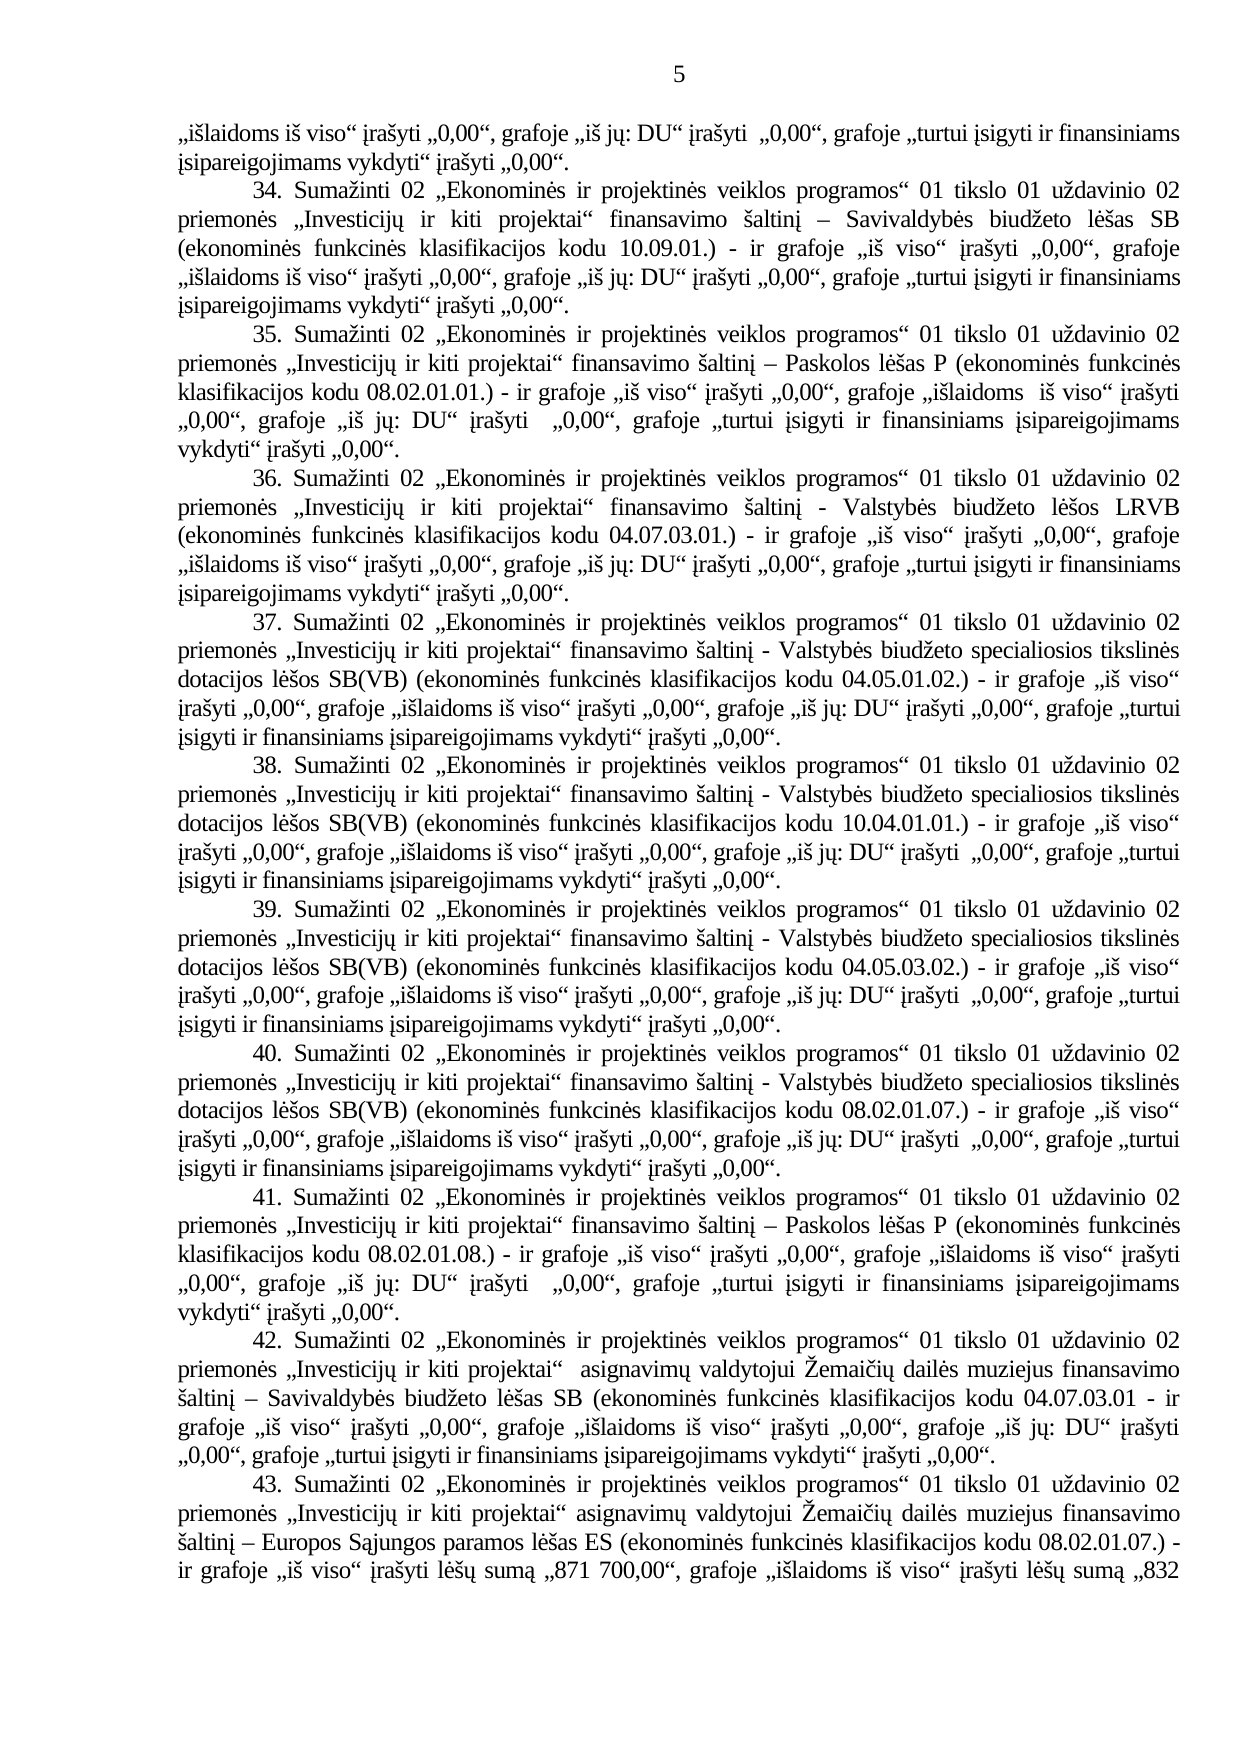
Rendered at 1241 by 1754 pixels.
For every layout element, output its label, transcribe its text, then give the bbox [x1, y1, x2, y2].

text 36. Sumažinti 02 „Ekonominės ir projektinės veiklos programos“ 01 tikslo 01 uždavinio 02 priemonės „Investicijų ir kiti projektai“ finansavimo šaltinį - Valstybės biudžeto lėšos LRVB (ekonominės funkcinės klasifikacijos kodu 04.07.03.01.) - ir grafoje „iš viso“ įrašyti „0,00“, grafoje „išlaidoms iš viso“ įrašyti „0,00“, grafoje „iš jų: DU“ įrašyti „0,00“, grafoje „turtui įsigyti ir finansiniams įsipareigojimams vykdyti“ įrašyti „0,00“. [177, 463, 1181, 607]
text 39. Sumažinti 02 „Ekonominės ir projektinės veiklos programos“ 01 tikslo 01 uždavinio 02 priemonės „Investicijų ir kiti projektai“ finansavimo šaltinį - Valstybės biudžeto specialiosios tikslinės dotacijos lėšos SB(VB) (ekonominės funkcinės klasifikacijos kodu 04.05.03.02.) - ir grafoje „iš viso“ įrašyti „0,00“, grafoje „išlaidoms iš viso“ įrašyti „0,00“, grafoje „iš jų: DU“ įrašyti „0,00“, grafoje „turtui įsigyti ir finansiniams įsipareigojimams vykdyti“ įrašyti „0,00“. [177, 894, 1181, 1038]
text 41. Sumažinti 02 „Ekonominės ir projektinės veiklos programos“ 01 tikslo 01 uždavinio 02 priemonės „Investicijų ir kiti projektai“ finansavimo šaltinį – Paskolos lėšas P (ekonominės funkcinės klasifikacijos kodu 08.02.01.08.) - ir grafoje „iš viso“ įrašyti „0,00“, grafoje „išlaidoms iš viso“ įrašyti „0,00“, grafoje „iš jų: DU“ įrašyti „0,00“, grafoje „turtui įsigyti ir finansiniams įsipareigojimams vykdyti“ įrašyti „0,00“. [177, 1182, 1181, 1326]
text 38. Sumažinti 02 „Ekonominės ir projektinės veiklos programos“ 01 tikslo 01 uždavinio 02 priemonės „Investicijų ir kiti projektai“ finansavimo šaltinį - Valstybės biudžeto specialiosios tikslinės dotacijos lėšos SB(VB) (ekonominės funkcinės klasifikacijos kodu 10.04.01.01.) - ir grafoje „iš viso“ įrašyti „0,00“, grafoje „išlaidoms iš viso“ įrašyti „0,00“, grafoje „iš jų: DU“ įrašyti „0,00“, grafoje „turtui įsigyti ir finansiniams įsipareigojimams vykdyti“ įrašyti „0,00“. [177, 751, 1181, 894]
text 43. Sumažinti 02 „Ekonominės ir projektinės veiklos programos“ 01 tikslo 01 uždavinio 02 priemonės „Investicijų ir kiti projektai“ asignavimų valdytojui Žemaičių dailės muziejus finansavimo šaltinį – Europos Sąjungos paramos lėšas ES (ekonominės funkcinės klasifikacijos kodu 08.02.01.07.) - ir grafoje „iš viso“ įrašyti lėšų sumą „871 700,00“, grafoje „išlaidoms iš viso“ įrašyti lėšų sumą „832 [177, 1469, 1181, 1584]
text „išlaidoms iš viso“ įrašyti „0,00“, grafoje „iš jų: DU“ įrašyti „0,00“, grafoje „turtui įsigyti ir finansiniams įsipareigojimams vykdyti“ įrašyti „0,00“. [177, 118, 1181, 176]
text 40. Sumažinti 02 „Ekonominės ir projektinės veiklos programos“ 01 tikslo 01 uždavinio 02 priemonės „Investicijų ir kiti projektai“ finansavimo šaltinį - Valstybės biudžeto specialiosios tikslinės dotacijos lėšos SB(VB) (ekonominės funkcinės klasifikacijos kodu 08.02.01.07.) - ir grafoje „iš viso“ įrašyti „0,00“, grafoje „išlaidoms iš viso“ įrašyti „0,00“, grafoje „iš jų: DU“ įrašyti „0,00“, grafoje „turtui įsigyti ir finansiniams įsipareigojimams vykdyti“ įrašyti „0,00“. [177, 1038, 1181, 1182]
text 34. Sumažinti 02 „Ekonominės ir projektinės veiklos programos“ 01 tikslo 01 uždavinio 02 priemonės „Investicijų ir kiti projektai“ finansavimo šaltinį – Savivaldybės biudžeto lėšas SB (ekonominės funkcinės klasifikacijos kodu 10.09.01.) - ir grafoje „iš viso“ įrašyti „0,00“, grafoje „išlaidoms iš viso“ įrašyti „0,00“, grafoje „iš jų: DU“ įrašyti „0,00“, grafoje „turtui įsigyti ir finansiniams įsipareigojimams vykdyti“ įrašyti „0,00“. [177, 176, 1181, 319]
text 37. Sumažinti 02 „Ekonominės ir projektinės veiklos programos“ 01 tikslo 01 uždavinio 02 priemonės „Investicijų ir kiti projektai“ finansavimo šaltinį - Valstybės biudžeto specialiosios tikslinės dotacijos lėšos SB(VB) (ekonominės funkcinės klasifikacijos kodu 04.05.01.02.) - ir grafoje „iš viso“ įrašyti „0,00“, grafoje „išlaidoms iš viso“ įrašyti „0,00“, grafoje „iš jų: DU“ įrašyti „0,00“, grafoje „turtui įsigyti ir finansiniams įsipareigojimams vykdyti“ įrašyti „0,00“. [177, 607, 1181, 751]
text 42. Sumažinti 02 „Ekonominės ir projektinės veiklos programos“ 01 tikslo 01 uždavinio 02 priemonės „Investicijų ir kiti projektai“ asignavimų valdytojui Žemaičių dailės muziejus finansavimo šaltinį – Savivaldybės biudžeto lėšas SB (ekonominės funkcinės klasifikacijos kodu 04.07.03.01 - ir grafoje „iš viso“ įrašyti „0,00“, grafoje „išlaidoms iš viso“ įrašyti „0,00“, grafoje „iš jų: DU“ įrašyti „0,00“, grafoje „turtui įsigyti ir finansiniams įsipareigojimams vykdyti“ įrašyti „0,00“. [177, 1326, 1181, 1469]
text 35. Sumažinti 02 „Ekonominės ir projektinės veiklos programos“ 01 tikslo 01 uždavinio 02 priemonės „Investicijų ir kiti projektai“ finansavimo šaltinį – Paskolos lėšas P (ekonominės funkcinės klasifikacijos kodu 08.02.01.01.) - ir grafoje „iš viso“ įrašyti „0,00“, grafoje „išlaidoms iš viso“ įrašyti „0,00“, grafoje „iš jų: DU“ įrašyti „0,00“, grafoje „turtui įsigyti ir finansiniams įsipareigojimams vykdyti“ įrašyti „0,00“. [177, 319, 1181, 463]
